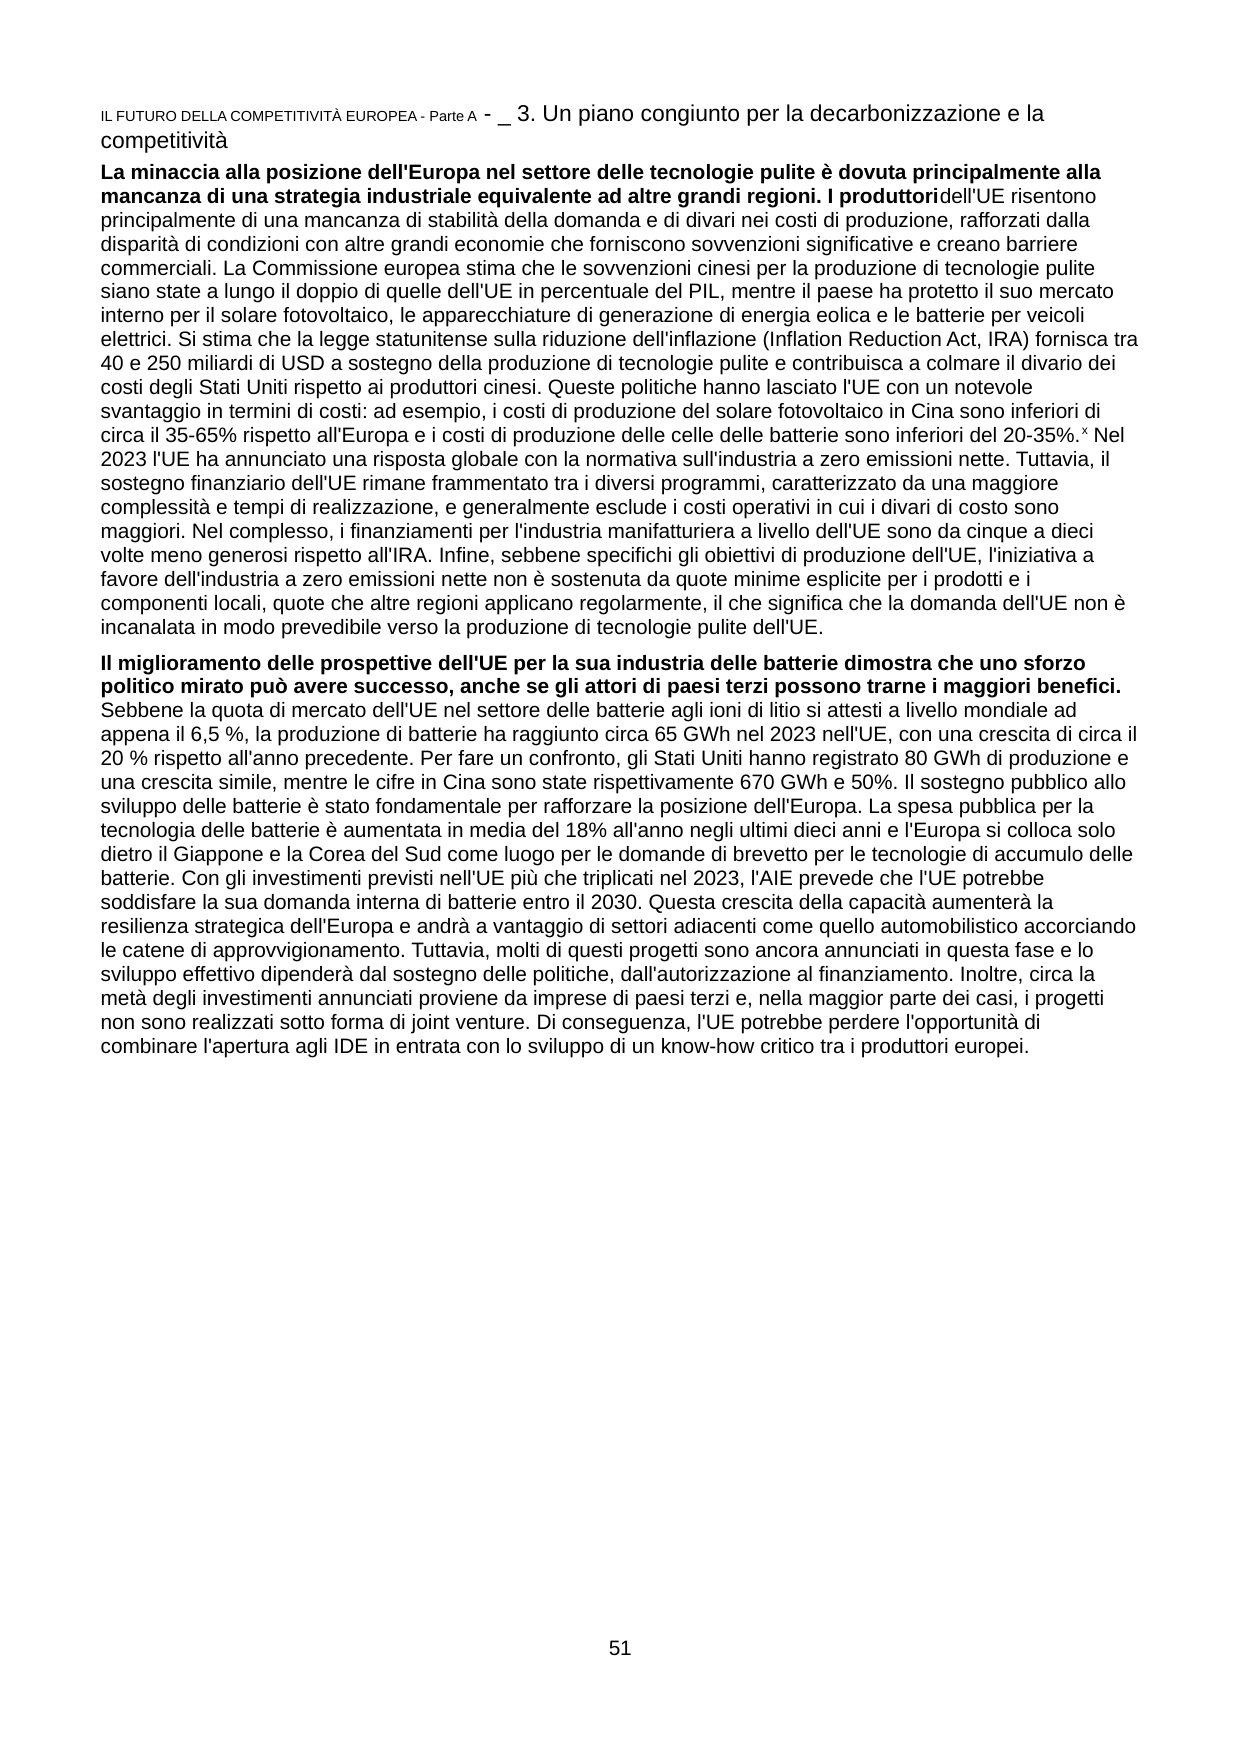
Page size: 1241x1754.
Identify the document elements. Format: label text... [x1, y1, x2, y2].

text Il miglioramento delle prospettive dell'UE per la sua industria delle batterie dimostra che uno sforzo politico mirato può avere successo, anche se gli attori di paesi terzi possono trarne i maggiori benefici. Sebbene la quota di mercato dell'UE nel settore delle batterie agli ioni di litio si attesti a livello mondiale ad appena il 6,5 %, la produzione di batterie ha raggiunto circa 65 GWh nel 2023 nell'UE, con una crescita di circa il 20 % rispetto all'anno precedente. Per fare un confronto, gli Stati Uniti hanno registrato 80 GWh di produzione e una crescita simile, mentre le cifre in Cina sono state rispettivamente 670 GWh e 50%. Il sostegno pubblico allo sviluppo delle batterie è stato fondamentale per rafforzare la posizione dell'Europa. La spesa pubblica per la tecnologia delle batterie è aumentata in media del 18% all'anno negli ultimi dieci anni e l'Europa si colloca solo dietro il Giappone e la Corea del Sud come luogo per le domande di brevetto per le tecnologie di accumulo delle batterie. Con gli investimenti previsti nell'UE più che triplicati nel 2023, l'AIE prevede che l'UE potrebbe soddisfare la sua domanda interna di batterie entro il 2030. Questa crescita della capacità aumenterà la resilienza strategica dell'Europa e andrà a vantaggio di settori adiacenti come quello automobilistico accorciando le catene di approvvigionamento. Tuttavia, molti di questi progetti sono ancora annunciati in questa fase e lo sviluppo effettivo dipenderà dal sostegno delle politiche, dall'autorizzazione al finanziamento. Inoltre, circa la metà degli investimenti annunciati proviene da imprese di paesi terzi e, nella maggior parte dei casi, i progetti non sono realizzati sotto forma di joint venture. Di conseguenza, l'UE potrebbe perdere l'opportunità di combinare l'apertura agli IDE in entrata con lo sviluppo di un know-how critico tra i produttori europei. [100, 650, 1140, 1058]
text La minaccia alla posizione dell'Europa nel settore delle tecnologie pulite è dovuta principalmente alla mancanza di una strategia industriale equivalente ad altre grandi regioni. I produttoridell'UE risentono principalmente di una mancanza di stabilità della domanda e di divari nei costi di produzione, rafforzati dalla disparità di condizioni con altre grandi economie che forniscono sovvenzioni significative e creano barriere commerciali. La Commissione europea stima che le sovvenzioni cinesi per la produzione di tecnologie pulite siano state a lungo il doppio di quelle dell'UE in percentuale del PIL, mentre il paese ha protetto il suo mercato interno per il solare fotovoltaico, le apparecchiature di generazione di energia eolica e le batterie per veicoli elettrici. Si stima che la legge statunitense sulla riduzione dell'inflazione (Inflation Reduction Act, IRA) fornisca tra 40 e 250 miliardi di USD a sostegno della produzione di tecnologie pulite e contribuisca a colmare il divario dei costi degli Stati Uniti rispetto ai produttori cinesi. Queste politiche hanno lasciato l'UE con un notevole svantaggio in termini di costi: ad esempio, i costi di produzione del solare fotovoltaico in Cina sono inferiori di circa il 35-65% rispetto all'Europa e i costi di produzione delle celle delle batterie sono inferiori del 20-35%. Nel 2023 l'UE ha annunciato una risposta globale con la normativa sull'industria a zero emissioni nette. Tuttavia, il sostegno finanziario dell'UE rimane frammentato tra i diversi programmi, caratterizzato da una maggiore complessità e tempi di realizzazione, e generalmente esclude i costi operativi in cui i divari di costo sono maggiori. Nel complesso, i finanziamenti per l'industria manifatturiera a livello dell'UE sono da cinque a dieci volte meno generosi rispetto all'IRA. Infine, sebbene specifichi gli obiettivi di produzione dell'UE, l'iniziativa a favore dell'industria a zero emissioni nette non è sostenuta da quote minime esplicite per i prodotti e i componenti locali, quote che altre regioni applicano regolarmente, il che significa che la domanda dell'UE non è incanalata in modo prevedibile verso la produzione di tecnologie pulite dell'UE. [100, 159, 1140, 639]
